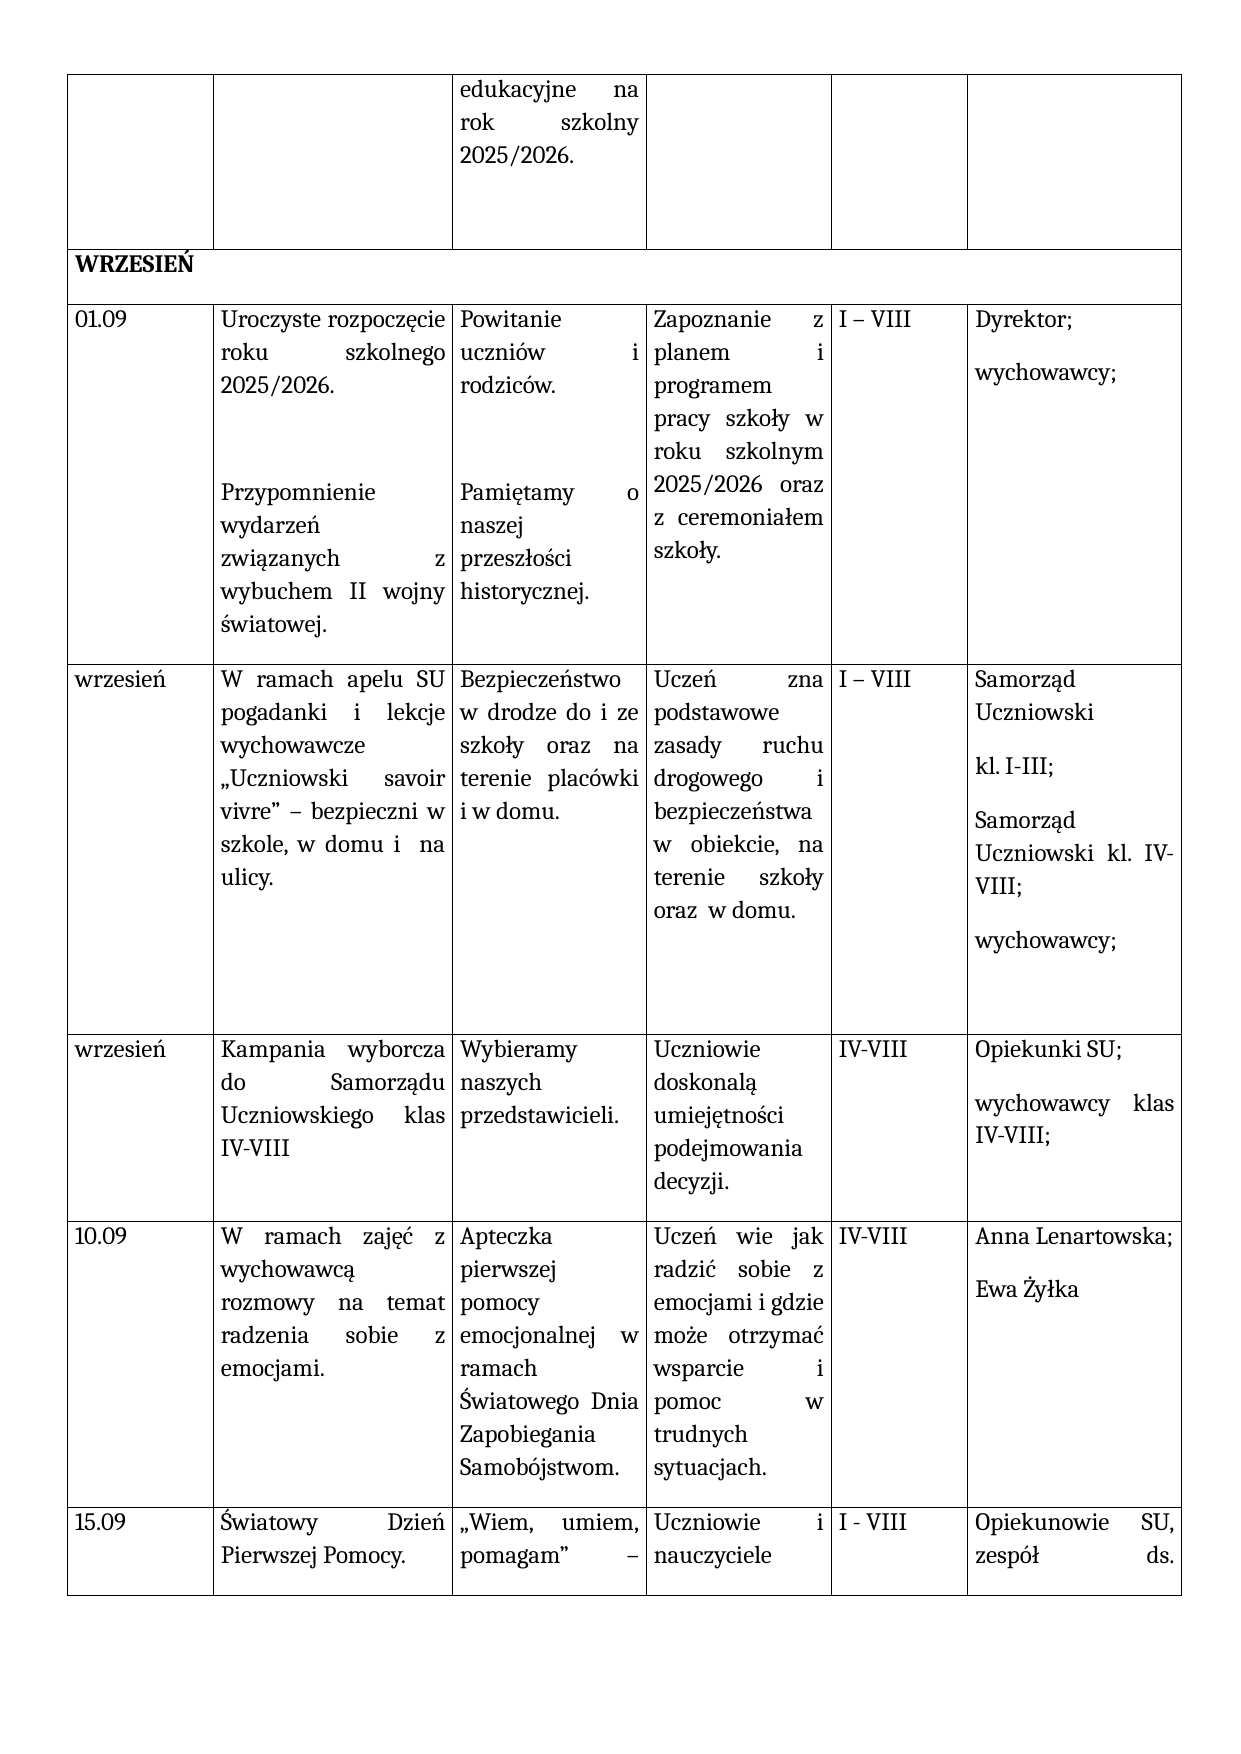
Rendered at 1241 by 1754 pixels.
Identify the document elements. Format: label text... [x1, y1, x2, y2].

table_cell wrzesień [68, 1035, 213, 1221]
table_cell Uroczyste rozpoczęcie roku szkolnego 2025/2026. Przypomnienie wydarzeń związanych z wybuchem II wojny światowej. [214, 305, 452, 664]
table_cell W ramach apelu SU pogadanki i lekcje wychowawcze „Uczniowski savoir vivre” – bezpieczni w szkole, w domu i na ulicy. [214, 665, 452, 1033]
table_cell [214, 75, 452, 248]
table_cell Uczeń wie jak radzić sobie z emocjami i gdzie może otrzymać wsparcie i pomoc w trudnych sytuacjach. [647, 1222, 831, 1507]
table_cell Anna Lenartowska; Ewa Żyłka [968, 1222, 1181, 1507]
table_cell I – VIII [832, 305, 967, 664]
table_cell [647, 75, 831, 248]
table_cell Powitanie uczniów i rodziców. Pamiętamy o naszej przeszłości historycznej. [453, 305, 646, 664]
table_cell IV-VIII [832, 1035, 967, 1221]
table_cell I – VIII [832, 665, 967, 1033]
table_cell Opiekunki SU; wychowawcy klas IV-VIII; [968, 1035, 1181, 1221]
table_cell „Wiem, umiem, pomagam” – [453, 1508, 646, 1594]
table_cell Wybieramy naszych przedstawicieli. [453, 1035, 646, 1221]
table_cell Dyrektor; wychowawcy; [968, 305, 1181, 664]
table_cell [68, 75, 213, 248]
table_cell IV-VIII [832, 1222, 967, 1507]
table_cell Uczniowie doskonalą umiejętności podejmowania decyzji. [647, 1035, 831, 1221]
table_cell Bezpieczeństwo w drodze do i ze szkoły oraz na terenie placówki i w domu. [453, 665, 646, 1033]
table_cell Kampania wyborcza do Samorządu Uczniowskiego klas IV-VIII [214, 1035, 452, 1221]
table_cell Apteczka pierwszej pomocy emocjonalnej w ramach Światowego Dnia Zapobiegania Samobójstwom. [453, 1222, 646, 1507]
table_cell Opiekunowie SU, zespół ds. [968, 1508, 1181, 1594]
table_cell Światowy Dzień Pierwszej Pomocy. [214, 1508, 452, 1594]
table_cell W ramach zajęć z wychowawcą rozmowy na temat radzenia sobie z emocjami. [214, 1222, 452, 1507]
table_cell I - VIII [832, 1508, 967, 1594]
table_cell 15.09 [68, 1508, 213, 1594]
table_cell Zapoznanie z planem i programem pracy szkoły w roku szkolnym 2025/2026 oraz z ceremoniałem szkoły. [647, 305, 831, 664]
table_cell Uczeń zna podstawowe zasady ruchu drogowego i bezpieczeństwa w obiekcie, na terenie szkoły oraz w domu. [647, 665, 831, 1033]
table_cell Samorząd Uczniowski kl. I-III; Samorząd Uczniowski kl. IV-VIII; wychowawcy; [968, 665, 1181, 1033]
table_cell WRZESIEŃ [68, 250, 1181, 303]
table_cell [832, 75, 967, 248]
table_cell wrzesień [68, 665, 213, 1033]
table_cell edukacyjne na rok szkolny 2025/2026. [453, 75, 646, 248]
table_cell 10.09 [68, 1222, 213, 1507]
table_cell Uczniowie i nauczyciele [647, 1508, 831, 1594]
table_cell 01.09 [68, 305, 213, 664]
table_cell [968, 75, 1181, 248]
